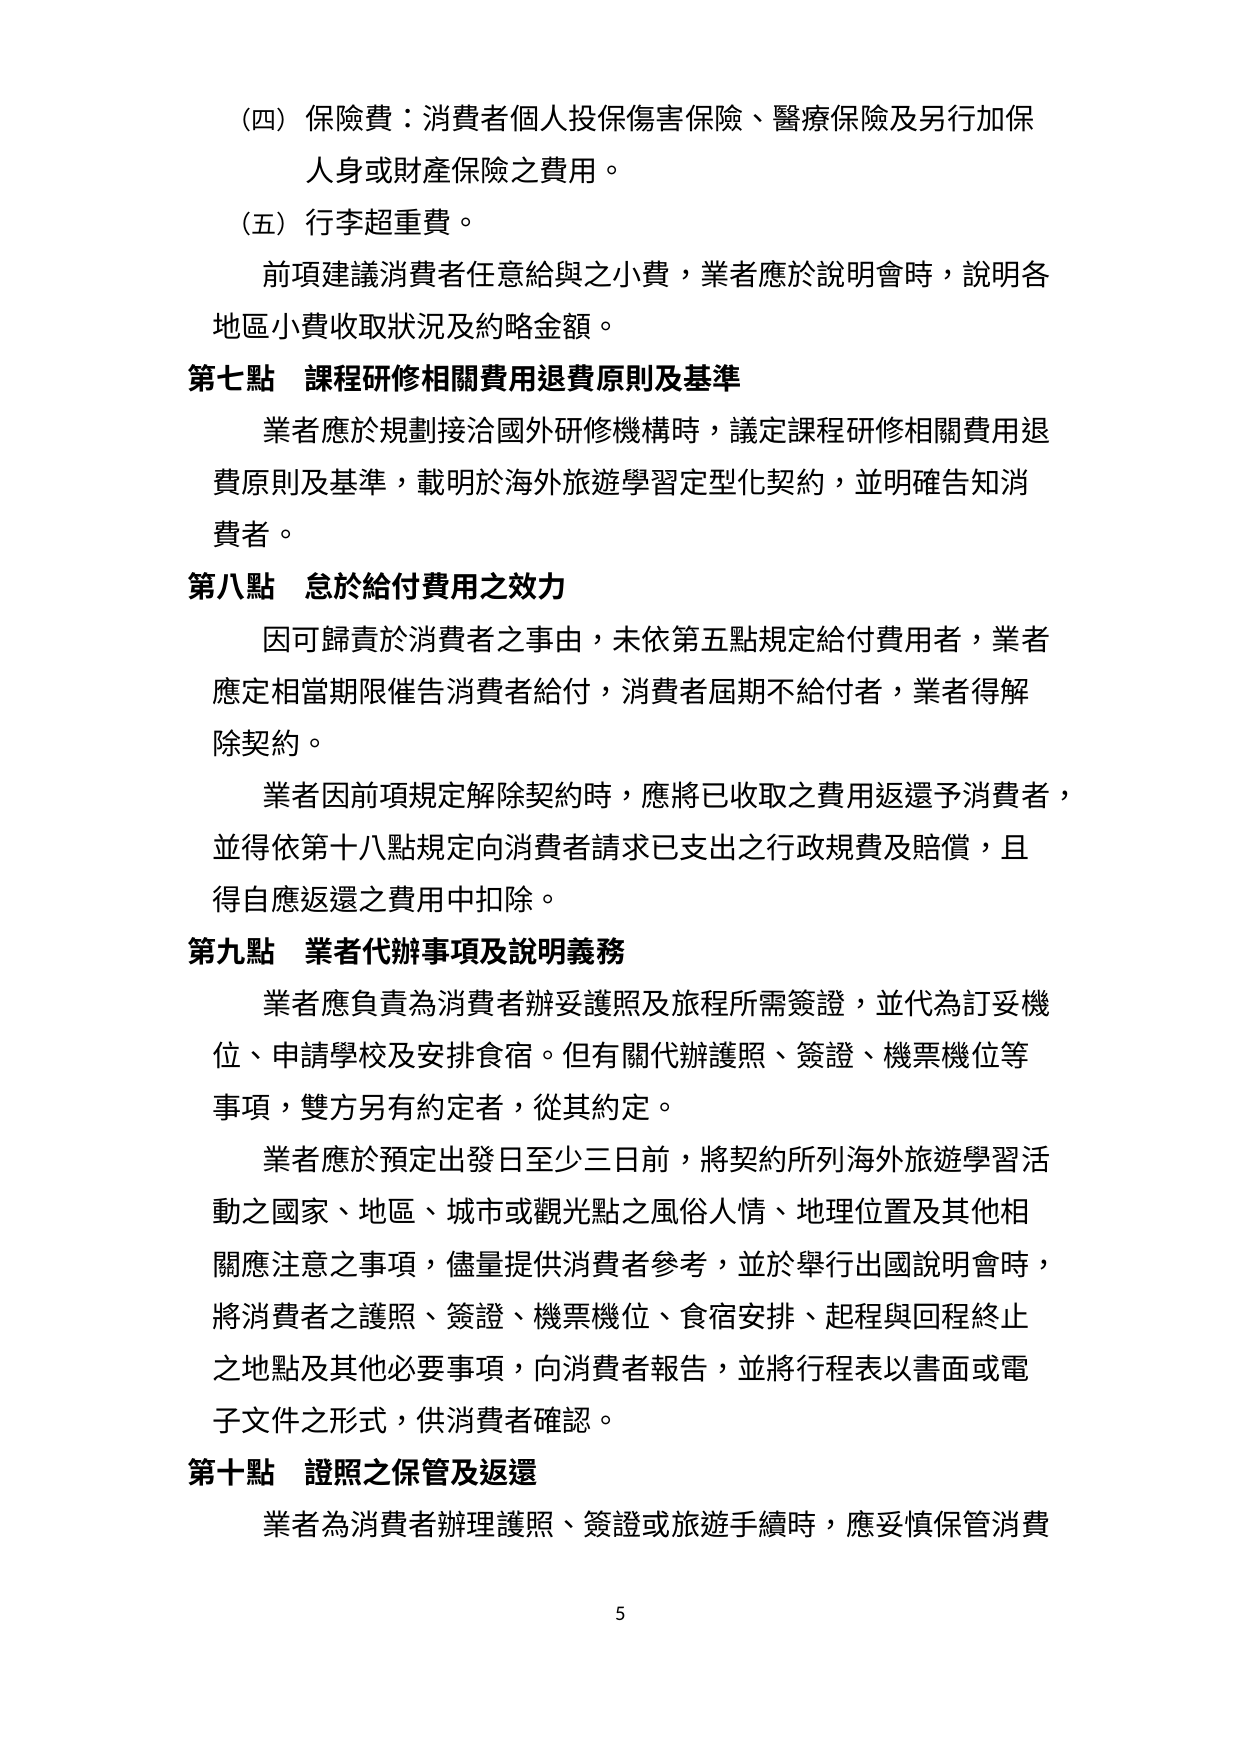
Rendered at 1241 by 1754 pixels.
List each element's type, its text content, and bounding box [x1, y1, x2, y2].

text 第七點 課程研修相關費用退費原則及基準 [187, 348, 1053, 400]
text 第八點 怠於給付費用之效力 [187, 556, 1053, 608]
text 第十點 證照之保管及返還 [187, 1442, 1053, 1494]
text 業者因前項規定解除契約時，應將已收取之費用返還予消費者，並得依第十八點規定向消費者請求已支出之行政規費及賠償，且得自應返還之費用中扣除。 [212, 764, 1053, 921]
text 因可歸責於消費者之事由，未依第五點規定給付費用者，業者應定相當期限催告消費者給付，消費者屆期不給付者，業者得解除契約。 [212, 608, 1053, 764]
text 業者應負責為消費者辦妥護照及旅程所需簽證，並代為訂妥機位、申請學校及安排食宿。但有關代辦護照、簽證、機票機位等事項，雙方另有約定者，從其約定。 [212, 973, 1053, 1129]
text 前項建議消費者任意給與之小費，業者應於說明會時，說明各地區小費收取狀況及約略金額。 [212, 244, 1053, 348]
list 保險費：消費者個人投保傷害保險、醫療保險及另行加保人身或財產保險之費用。 [226, 87, 1053, 192]
text 業者應於規劃接洽國外研修機構時，議定課程研修相關費用退費原則及基準，載明於海外旅遊學習定型化契約，並明確告知消費者。 [212, 400, 1053, 556]
list 行李超重費。 [226, 192, 1053, 244]
text 第九點 業者代辦事項及說明義務 [187, 921, 1053, 973]
text 業者應於預定出發日至少三日前，將契約所列海外旅遊學習活動之國家、地區、城市或觀光點之風俗人情、地理位置及其他相關應注意之事項，儘量提供消費者參考，並於舉行出國說明會時，將消費者之護照、簽證、機票機位、食宿安排、起程與回程終止之地點及其他必要事項，向消費者報告，並將行程表以書面或電子文件之形式，供消費者確認。 [212, 1129, 1053, 1442]
text 業者為消費者辦理護照、簽證或旅遊手續時，應妥慎保管消費者之各項證照及為申請該等證照而持有之消費者印章、身分證等，如有遺失或毀損者，應行補辦；其致消費者受有損害者，並應負賠償責任。 [212, 1494, 1053, 1546]
